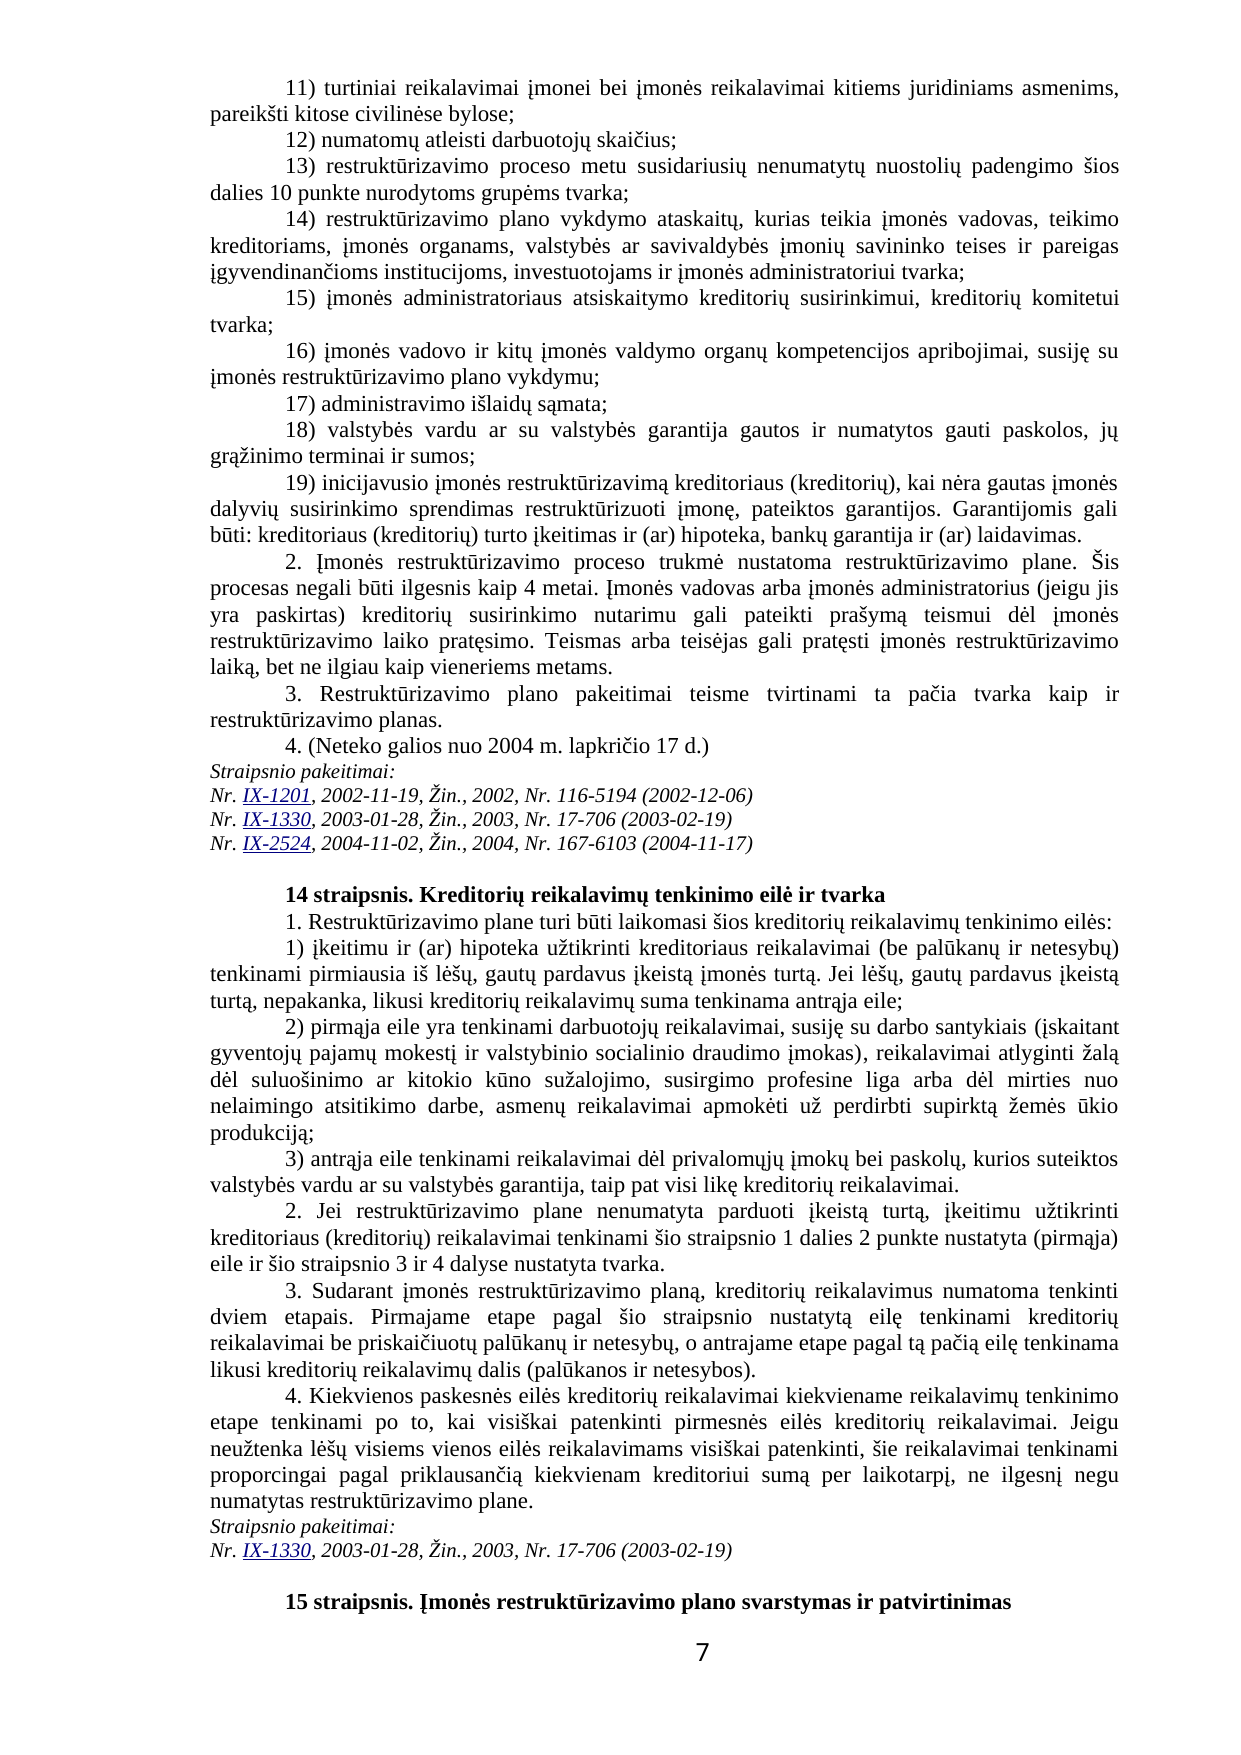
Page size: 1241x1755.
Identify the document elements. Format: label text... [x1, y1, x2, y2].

text 4. (Neteko galios nuo 2004 m. lapkričio 17 d.) [210, 732, 1120, 759]
text 16) įmonės vadovo ir kitų įmonės valdymo organų kompetencijos apribojimai, susiję su įmonės restruktūrizavimo plano vykdymu; [210, 337, 1120, 390]
text 13) restruktūrizavimo proceso metu susidariusių nenumatytų nuostolių padengimo šios dalies 10 punkte nurodytoms grupėms tvarka; [210, 153, 1120, 205]
text 14 straipsnis. Kreditorių reikalavimų tenkinimo eilė ir tvarka [210, 881, 1120, 908]
text Nr. IX-1330, 2003-01-28, Žin., 2003, Nr. 17-706 (2003-02-19) [210, 807, 1120, 831]
text 1. Restruktūrizavimo plane turi būti laikomasi šios kreditorių reikalavimų tenkinimo eilės: [210, 908, 1120, 934]
text 18) valstybės vardu ar su valstybės garantija gautos ir numatytos gauti paskolos, jų grąžinimo terminai ir sumos; [210, 416, 1119, 469]
text 4. Kiekvienos paskesnės eilės kreditorių reikalavimai kiekviename reikalavimų tenkinimo etape tenkinami po to, kai visiškai patenkinti pirmesnės eilės kreditorių reikalavimai. Jeigu neužtenka lėšų visiems vienos eilės reikalavimams visiškai patenkinti, šie reikalavimai tenkinami proporcingai pagal priklausančią kiekvienam kreditoriui sumą per laikotarpį, ne ilgesnį negu numatytas restruktūrizavimo plane. [210, 1382, 1120, 1514]
text 19) inicijavusio įmonės restruktūrizavimą kreditoriaus (kreditorių), kai nėra gautas įmonės dalyvių susirinkimo sprendimas restruktūrizuoti įmonę, pateiktos garantijos. Garantijomis gali būti: kreditoriaus (kreditorių) turto įkeitimas ir (ar) hipoteka, bankų garantija ir (ar) laidavimas. [210, 469, 1119, 548]
text 17) administravimo išlaidų sąmata; [210, 390, 1120, 416]
text 12) numatomų atleisti darbuotojų skaičius; [210, 126, 1119, 153]
text 2. Jei restruktūrizavimo plane nenumatyta parduoti įkeistą turtą, įkeitimu užtikrinti kreditoriaus (kreditorių) reikalavimai tenkinami šio straipsnio 1 dalies 2 punkte nustatyta (pirmąja) eile ir šio straipsnio 3 ir 4 dalyse nustatyta tvarka. [210, 1198, 1120, 1277]
text 3. Restruktūrizavimo plano pakeitimai teisme tvirtinami ta pačia tvarka kaip ir restruktūrizavimo planas. [210, 680, 1120, 732]
text Nr. IX-2524, 2004-11-02, Žin., 2004, Nr. 167-6103 (2004-11-17) [210, 831, 1120, 855]
text 1) įkeitimu ir (ar) hipoteka užtikrinti kreditoriaus reikalavimai (be palūkanų ir netesybų) tenkinami pirmiausia iš lėšų, gautų pardavus įkeistą įmonės turtą. Jei lėšų, gautų pardavus įkeistą turtą, nepakanka, likusi kreditorių reikalavimų suma tenkinama antrąja eile; [210, 934, 1120, 1013]
text 3) antrąja eile tenkinami reikalavimai dėl privalomųjų įmokų bei paskolų, kurios suteiktos valstybės vardu ar su valstybės garantija, taip pat visi likę kreditorių reikalavimai. [210, 1145, 1119, 1198]
text 15 straipsnis. Įmonės restruktūrizavimo plano svarstymas ir patvirtinimas [210, 1588, 1120, 1615]
text Straipsnio pakeitimai: [210, 1514, 1120, 1538]
text 2. Įmonės restruktūrizavimo proceso trukmė nustatoma restruktūrizavimo plane. Šis procesas negali būti ilgesnis kaip 4 metai. Įmonės vadovas arba įmonės administratorius (jeigu jis yra paskirtas) kreditorių susirinkimo nutarimu gali pateikti prašymą teismui dėl įmonės restruktūrizavimo laiko pratęsimo. Teismas arba teisėjas gali pratęsti įmonės restruktūrizavimo laiką, bet ne ilgiau kaip vieneriems metams. [210, 548, 1120, 680]
text Nr. IX-1330, 2003-01-28, Žin., 2003, Nr. 17-706 (2003-02-19) [210, 1538, 1120, 1562]
text 14) restruktūrizavimo plano vykdymo ataskaitų, kurias teikia įmonės vadovas, teikimo kreditoriams, įmonės organams, valstybės ar savivaldybės įmonių savininko teises ir pareigas įgyvendinančioms institucijoms, investuotojams ir įmonės administratoriui tvarka; [210, 205, 1120, 284]
text Nr. IX-1201, 2002-11-19, Žin., 2002, Nr. 116-5194 (2002-12-06) [210, 783, 1120, 807]
text 11) turtiniai reikalavimai įmonei bei įmonės reikalavimai kitiems juridiniams asmenims, pareikšti kitose civilinėse bylose; [210, 73, 1120, 126]
text 2) pirmąja eile yra tenkinami darbuotojų reikalavimai, susiję su darbo santykiais (įskaitant gyventojų pajamų mokestį ir valstybinio socialinio draudimo įmokas), reikalavimai atlyginti žalą dėl suluošinimo ar kitokio kūno sužalojimo, susirgimo profesine liga arba dėl mirties nuo nelaimingo atsitikimo darbe, asmenų reikalavimai apmokėti už perdirbti supirktą žemės ūkio produkciją; [210, 1013, 1119, 1145]
text Straipsnio pakeitimai: [210, 759, 1120, 783]
text 3. Sudarant įmonės restruktūrizavimo planą, kreditorių reikalavimus numatoma tenkinti dviem etapais. Pirmajame etape pagal šio straipsnio nustatytą eilę tenkinami kreditorių reikalavimai be priskaičiuotų palūkanų ir netesybų, o antrajame etape pagal tą pačią eilę tenkinama likusi kreditorių reikalavimų dalis (palūkanos ir netesybos). [210, 1277, 1120, 1382]
text 15) įmonės administratoriaus atsiskaitymo kreditorių susirinkimui, kreditorių komitetui tvarka; [210, 284, 1120, 337]
